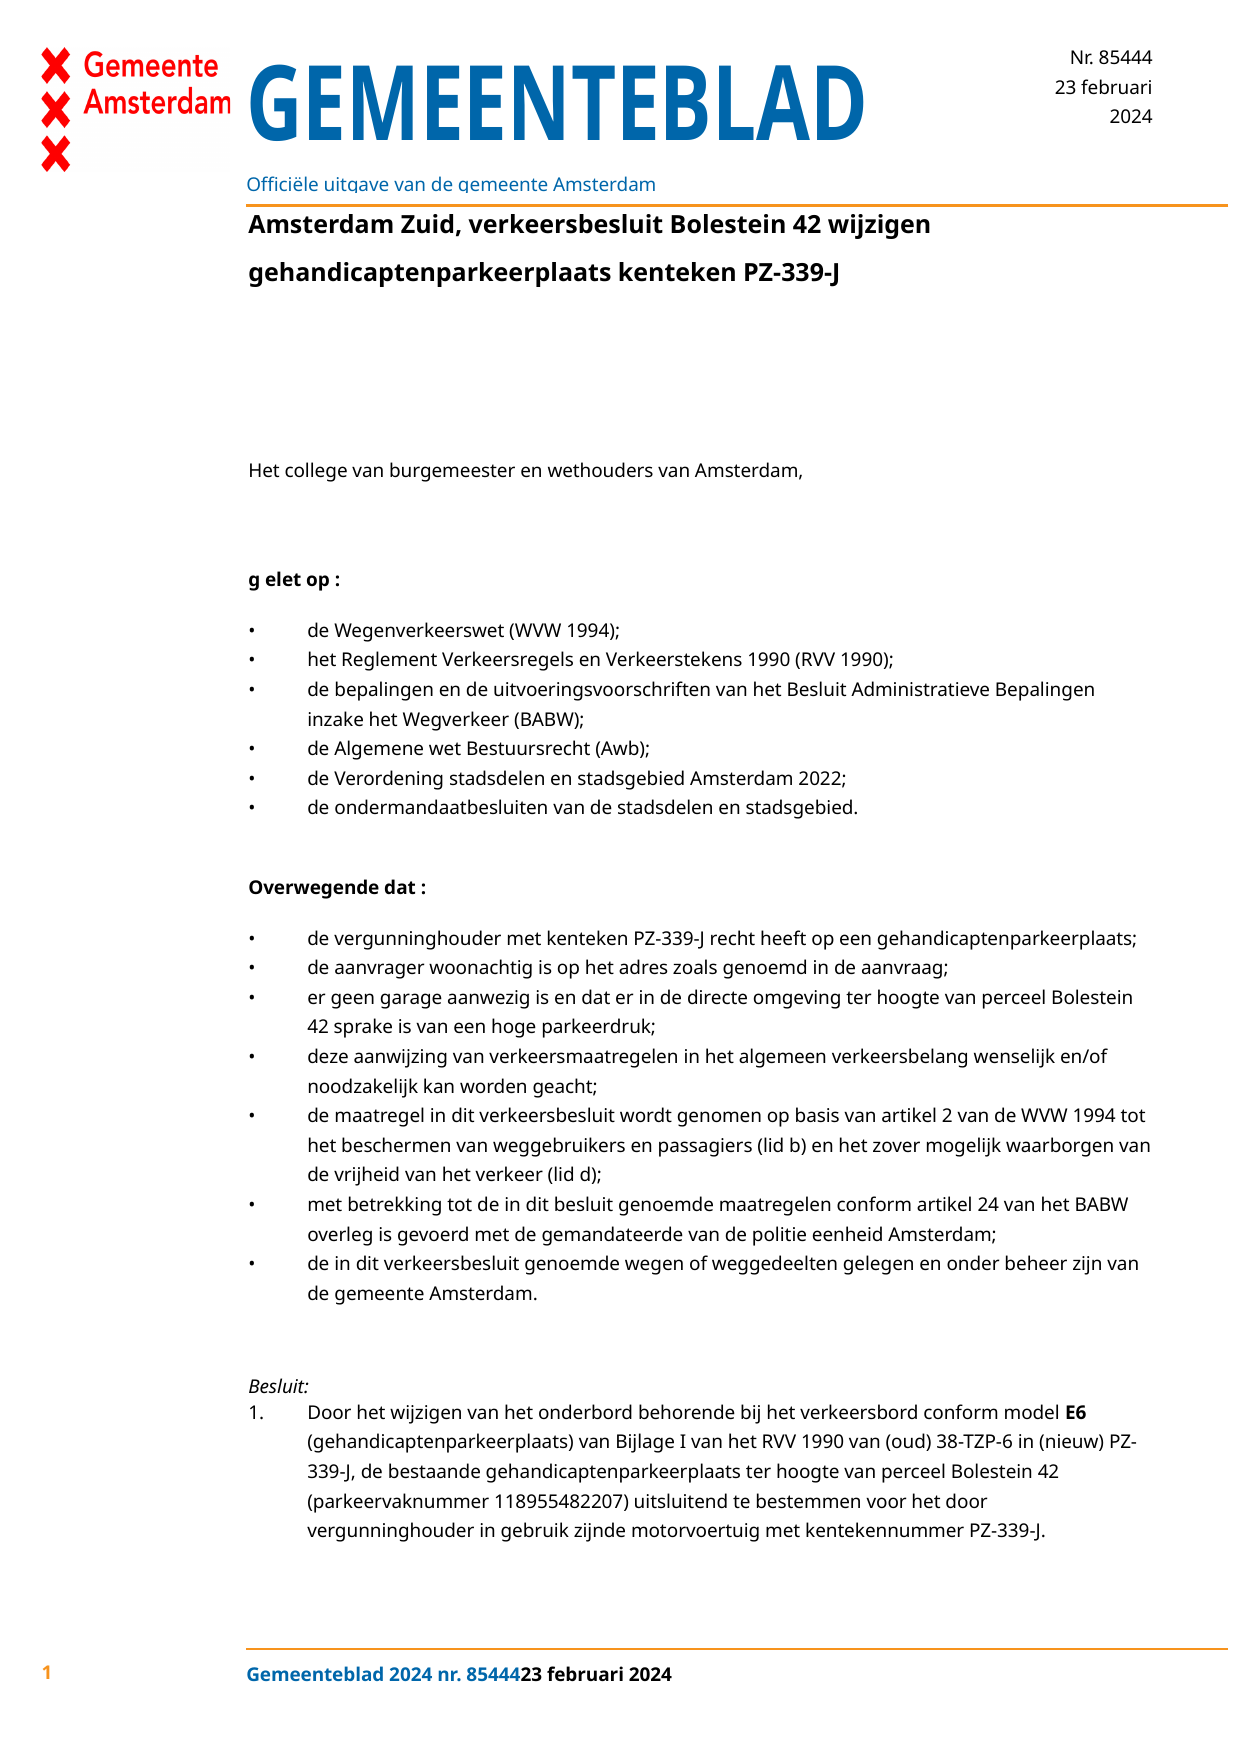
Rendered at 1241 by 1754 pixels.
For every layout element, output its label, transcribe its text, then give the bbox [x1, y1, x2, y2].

list er geen garage aanwezig is en dat er in de directe omgeving ter hoogte van perceel Bolestein 42 sprake is van een hoge parkeerdruk; [248, 984, 1152, 1039]
list de maatregel in dit verkeersbesluit wordt genomen op basis van artikel 2 van de WVW 1994 tot het beschermen van weggebruikers en passagiers (lid b) en het zover mogelijk waarborgen van de vrijheid van het verkeer (lid d); [248, 1102, 1152, 1187]
text Amsterdam Zuid, verkeersbesluit Bolestein 42 wijzigen gehandicaptenparkeerplaats kenteken PZ-339-J [248, 207, 1152, 288]
text Overwegende dat : [248, 874, 1152, 900]
list deze aanwijzing van verkeersmaatregelen in het algemeen verkeersbelang wenselijk en/of noodzakelijk kan worden geacht; [248, 1043, 1152, 1098]
picture [41, 47, 231, 172]
list Door het wijzigen van het onderbord behorende bij het verkeersbord conform model E6 (gehandicaptenparkeerplaats) van Bijlage I van het RVV 1990 van (oud) 38-TZP-6 in (nieuw) PZ-339-J, de bestaande gehandicaptenparkeerplaats ter hoogte van perceel Bolestein 42 (parkeervaknummer 118955482207) uitsluitend te bestemmen voor het door vergunninghouder in gebruik zijnde motorvoertuig met kentekennummer PZ-339-J. [248, 1399, 1152, 1543]
list de vergunninghouder met kenteken PZ-339-J recht heeft op een gehandicaptenparkeerplaats; [248, 925, 1152, 951]
text g elet op : [248, 567, 1152, 592]
list met betrekking tot de in dit besluit genoemde maatregelen conform artikel 24 van het BABW overleg is gevoerd met de gemandateerde van de politie eenheid Amsterdam; [248, 1191, 1152, 1246]
list de Wegenverkeerswet (WVW 1994); [248, 617, 1152, 643]
list de Algemene wet Bestuursrecht (Awb); [248, 735, 1152, 761]
list de bepalingen en de uitvoeringsvoorschriften van het Besluit Administratieve Bepalingen inzake het Wegverkeer (BABW); [248, 676, 1152, 731]
list de ondermandaatbesluiten van de stadsdelen en stadsgebied. [248, 794, 1152, 820]
list de Verordening stadsdelen en stadsgebied Amsterdam 2022; [248, 765, 1152, 791]
list het Reglement Verkeersregels en Verkeerstekens 1990 (RVV 1990); [248, 647, 1152, 672]
text Het college van burgemeester en wethouders van Amsterdam, [248, 457, 1152, 483]
list de aanvrager woonachtig is op het adres zoals genoemd in de aanvraag; [248, 954, 1152, 980]
text Besluit: [248, 1373, 1152, 1399]
list de in dit verkeersbesluit genoemde wegen of weggedeelten gelegen en onder beheer zijn van de gemeente Amsterdam. [248, 1250, 1152, 1306]
